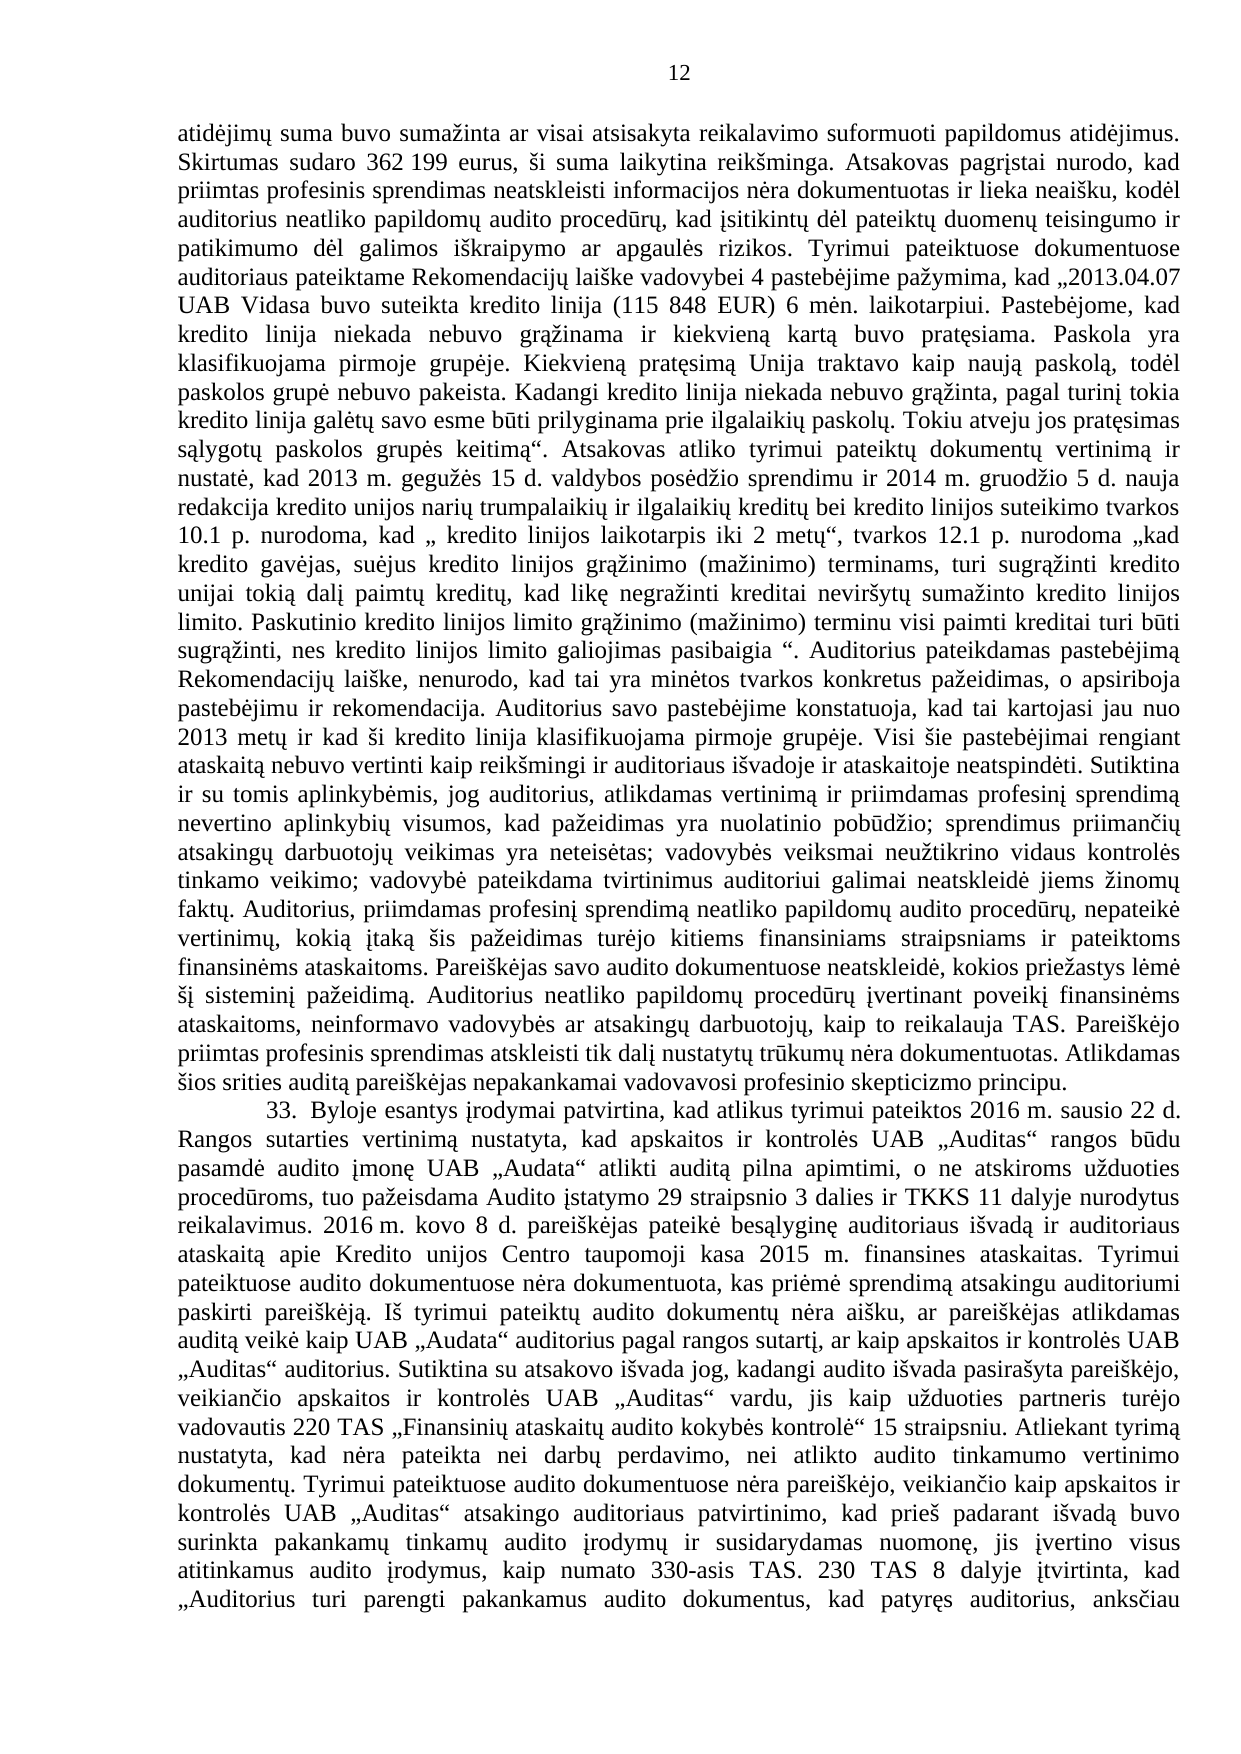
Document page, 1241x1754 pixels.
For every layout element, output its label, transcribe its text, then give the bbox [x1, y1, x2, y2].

text 33. Byloje esantys įrodymai patvirtina, kad atlikus tyrimui pateiktos 2016 m. sausio 22 d. Rangos sutarties vertinimą nustatyta, kad apskaitos ir kontrolės UAB „Auditas“ rangos būdu pasamdė audito įmonę UAB „Audata“ atlikti auditą pilna apimtimi, o ne atskiroms užduoties procedūroms, tuo pažeisdama Audito įstatymo 29 straipsnio 3 dalies ir TKKS 11 dalyje nurodytus reikalavimus. 2016 m. kovo 8 d. pareiškėjas pateikė besąlyginę auditoriaus išvadą ir auditoriaus ataskaitą apie Kredito unijos Centro taupomoji kasa 2015 m. finansines ataskaitas. Tyrimui pateiktuose audito dokumentuose nėra dokumentuota, kas priėmė sprendimą atsakingu auditoriumi paskirti pareiškėją. Iš tyrimui pateiktų audito dokumentų nėra aišku, ar pareiškėjas atlikdamas auditą veikė kaip UAB „Audata“ auditorius pagal rangos sutartį, ar kaip apskaitos ir kontrolės UAB „Auditas“ auditorius. Sutiktina su atsakovo išvada jog, kadangi audito išvada pasirašyta pareiškėjo, veikiančio apskaitos ir kontrolės UAB „Auditas“ vardu, jis kaip užduoties partneris turėjo vadovautis 220 TAS „Finansinių ataskaitų audito kokybės kontrolė“ 15 straipsniu. Atliekant tyrimą nustatyta, kad nėra pateikta nei darbų perdavimo, nei atlikto audito tinkamumo vertinimo dokumentų. Tyrimui pateiktuose audito dokumentuose nėra pareiškėjo, veikiančio kaip apskaitos ir kontrolės UAB „Auditas“ atsakingo auditoriaus patvirtinimo, kad prieš padarant išvadą buvo surinkta pakankamų tinkamų audito įrodymų ir susidarydamas nuomonę, jis įvertino visus atitinkamus audito įrodymus, kaip numato 330-asis TAS. 230 TAS 8 dalyje įtvirtinta, kad „Auditorius turi parengti pakankamus audito dokumentus, kad patyręs auditorius, anksčiau [177, 1096, 1181, 1613]
text atidėjimų suma buvo sumažinta ar visai atsisakyta reikalavimo suformuoti papildomus atidėjimus. Skirtumas sudaro 362 199 eurus, ši suma laikytina reikšminga. Atsakovas pagrįstai nurodo, kad priimtas profesinis sprendimas neatskleisti informacijos nėra dokumentuotas ir lieka neaišku, kodėl auditorius neatliko papildomų audito procedūrų, kad įsitikintų dėl pateiktų duomenų teisingumo ir patikimumo dėl galimos iškraipymo ar apgaulės rizikos. Tyrimui pateiktuose dokumentuose auditoriaus pateiktame Rekomendacijų laiške vadovybei 4 pastebėjime pažymima, kad „2013.04.07 UAB Vidasa buvo suteikta kredito linija (115 848 EUR) 6 mėn. laikotarpiui. Pastebėjome, kad kredito linija niekada nebuvo grąžinama ir kiekvieną kartą buvo pratęsiama. Paskola yra klasifikuojama pirmoje grupėje. Kiekvieną pratęsimą Unija traktavo kaip naują paskolą, todėl paskolos grupė nebuvo pakeista. Kadangi kredito linija niekada nebuvo grąžinta, pagal turinį tokia kredito linija galėtų savo esme būti prilyginama prie ilgalaikių paskolų. Tokiu atveju jos pratęsimas sąlygotų paskolos grupės keitimą“. Atsakovas atliko tyrimui pateiktų dokumentų vertinimą ir nustatė, kad 2013 m. gegužės 15 d. valdybos posėdžio sprendimu ir 2014 m. gruodžio 5 d. nauja redakcija kredito unijos narių trumpalaikių ir ilgalaikių kreditų bei kredito linijos suteikimo tvarkos 10.1 p. nurodoma, kad „ kredito linijos laikotarpis iki 2 metų“, tvarkos 12.1 p. nurodoma „kad kredito gavėjas, suėjus kredito linijos grąžinimo (mažinimo) terminams, turi sugrąžinti kredito unijai tokią dalį paimtų kreditų, kad likę negražinti kreditai neviršytų sumažinto kredito linijos limito. Paskutinio kredito linijos limito grąžinimo (mažinimo) terminu visi paimti kreditai turi būti sugrąžinti, nes kredito linijos limito galiojimas pasibaigia “. Auditorius pateikdamas pastebėjimą Rekomendacijų laiške, nenurodo, kad tai yra minėtos tvarkos konkretus pažeidimas, o apsiriboja pastebėjimu ir rekomendacija. Auditorius savo pastebėjime konstatuoja, kad tai kartojasi jau nuo 2013 metų ir kad ši kredito linija klasifikuojama pirmoje grupėje. Visi šie pastebėjimai rengiant ataskaitą nebuvo vertinti kaip reikšmingi ir auditoriaus išvadoje ir ataskaitoje neatspindėti. Sutiktina ir su tomis aplinkybėmis, jog auditorius, atlikdamas vertinimą ir priimdamas profesinį sprendimą nevertino aplinkybių visumos, kad pažeidimas yra nuolatinio pobūdžio; sprendimus priimančių atsakingų darbuotojų veikimas yra neteisėtas; vadovybės veiksmai neužtikrino vidaus kontrolės tinkamo veikimo; vadovybė pateikdama tvirtinimus auditoriui galimai neatskleidė jiems žinomų faktų. Auditorius, priimdamas profesinį sprendimą neatliko papildomų audito procedūrų, nepateikė vertinimų, kokią įtaką šis pažeidimas turėjo kitiems finansiniams straipsniams ir pateiktoms finansinėms ataskaitoms. Pareiškėjas savo audito dokumentuose neatskleidė, kokios priežastys lėmė šį sisteminį pažeidimą. Auditorius neatliko papildomų procedūrų įvertinant poveikį finansinėms ataskaitoms, neinformavo vadovybės ar atsakingų darbuotojų, kaip to reikalauja TAS. Pareiškėjo priimtas profesinis sprendimas atskleisti tik dalį nustatytų trūkumų nėra dokumentuotas. Atlikdamas šios srities auditą pareiškėjas nepakankamai vadovavosi profesinio skepticizmo principu. [177, 118, 1181, 1096]
